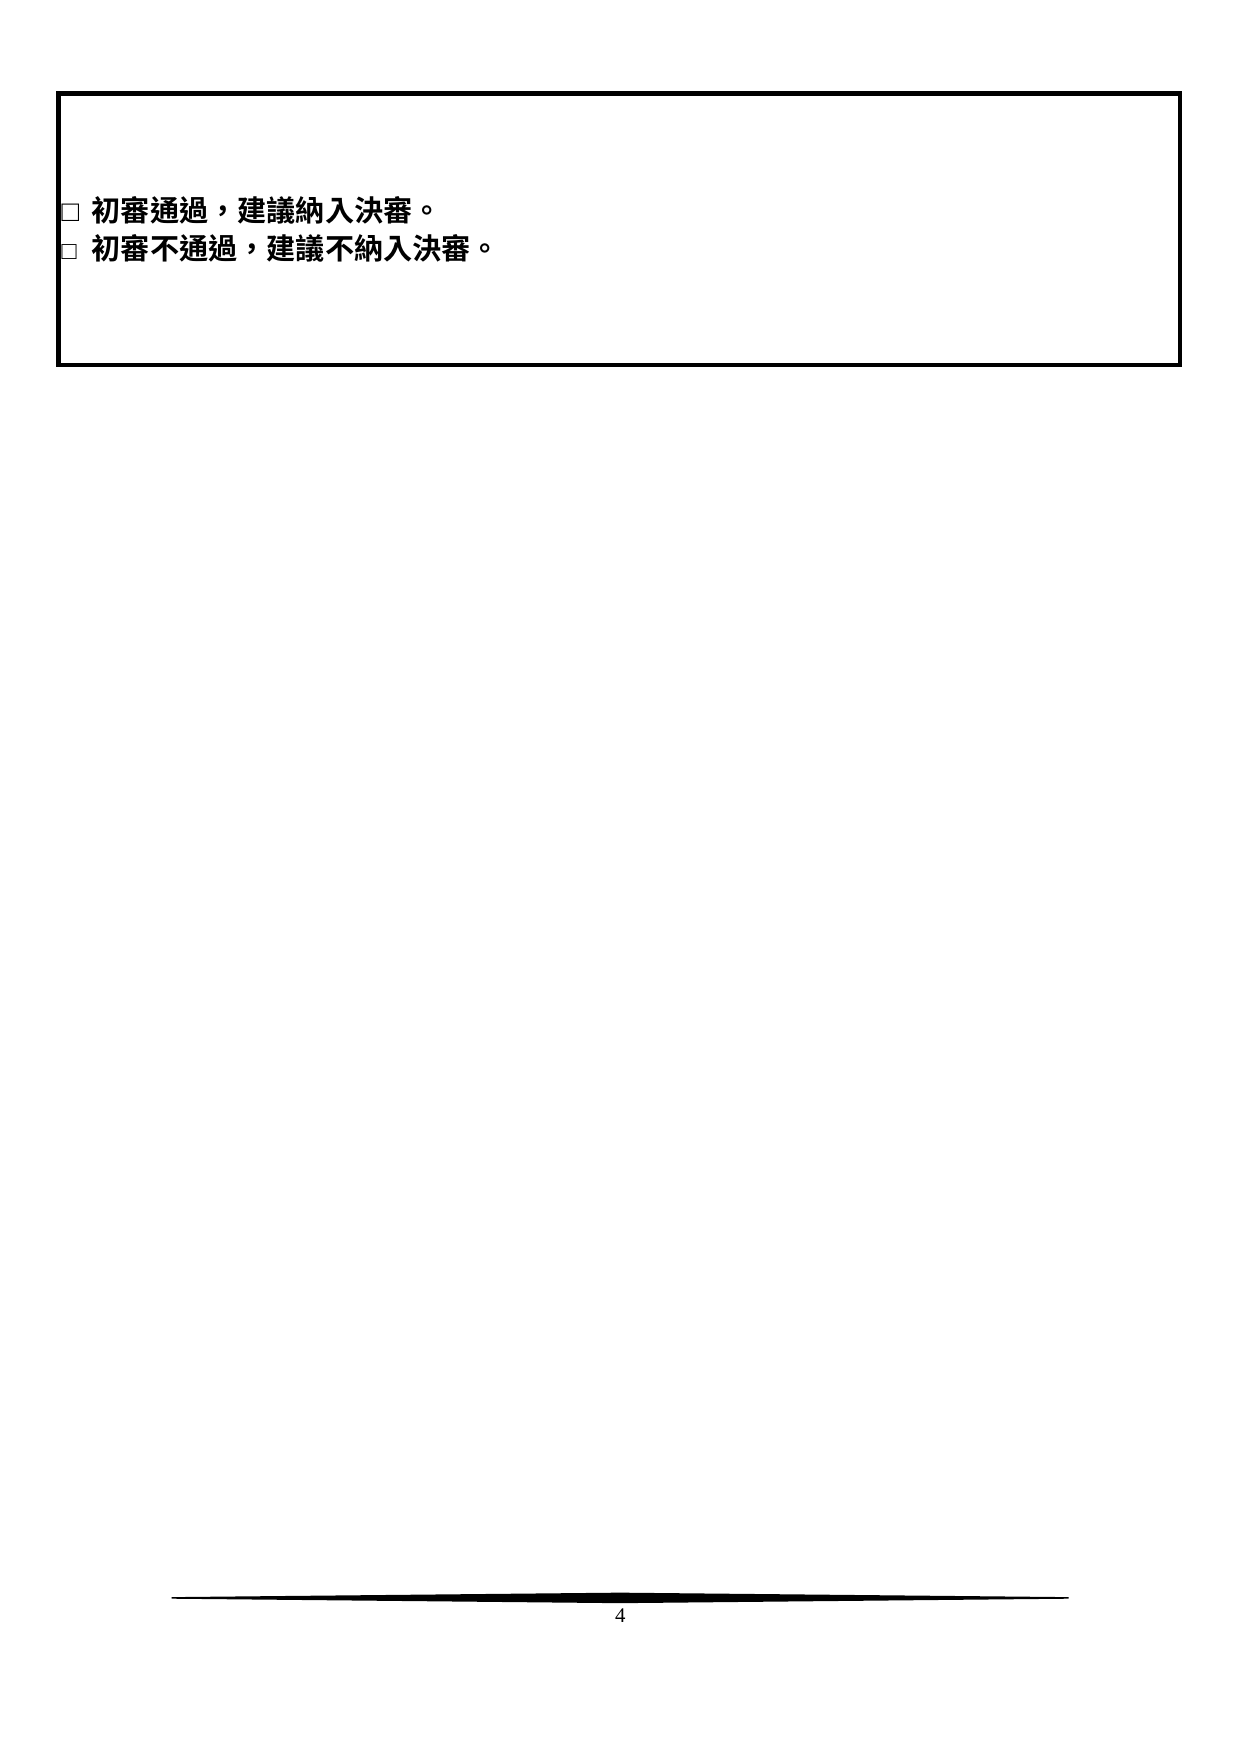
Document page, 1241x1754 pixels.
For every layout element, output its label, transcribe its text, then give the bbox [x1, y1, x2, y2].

table_cell 初審通過，建議納入決審。 初審不通過，建議不納入決審。 [61, 96, 1178, 362]
